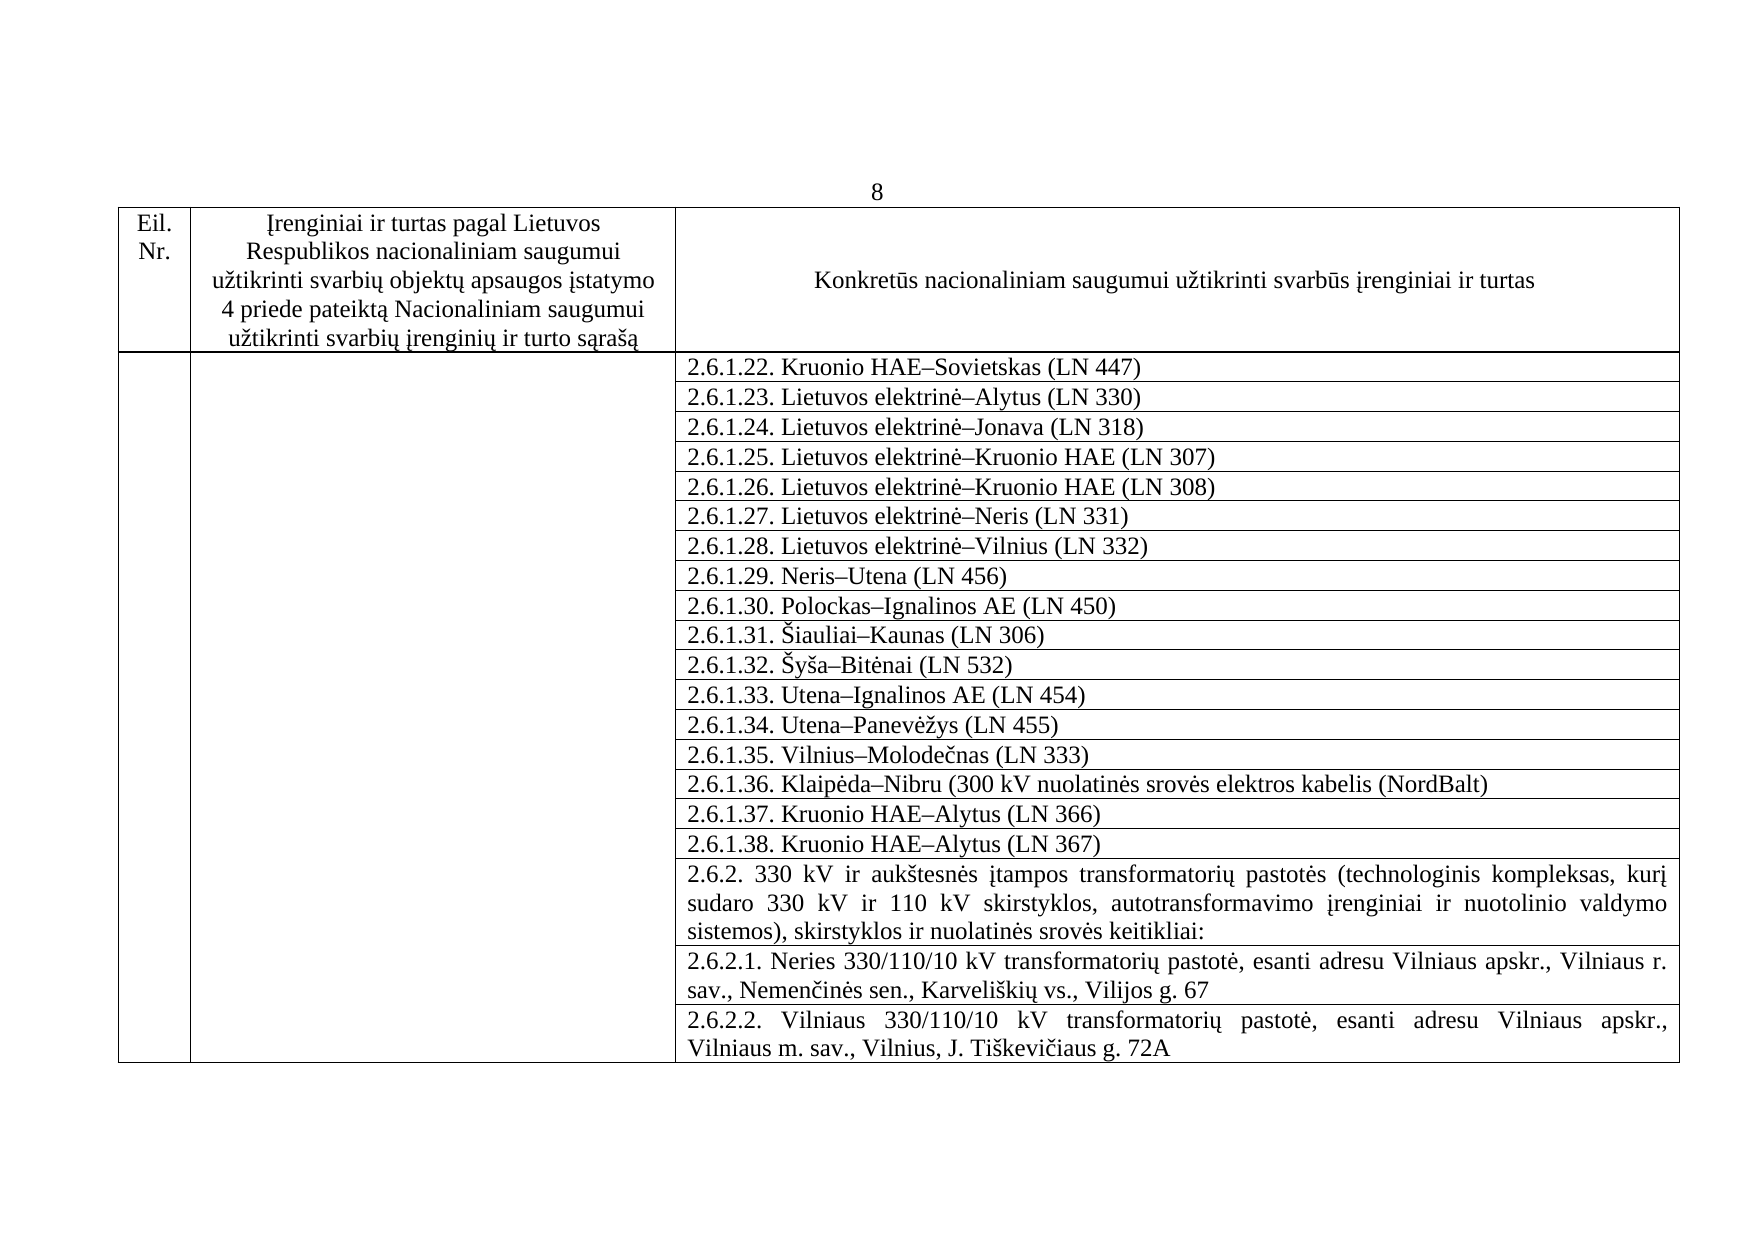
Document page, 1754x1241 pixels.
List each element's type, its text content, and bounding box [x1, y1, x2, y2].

table_cell 2.6.2.1. Neries 330/110/10 kV transformatorių pastotė, esanti adresu Vilniaus apskr., Vilniaus r. sav., Nemenčinės sen., Karveliškių vs., Vilijos g. 67 [676, 946, 1679, 1004]
table_cell 2.6.1.34. Utena–Panevėžys (LN 455) [676, 710, 1679, 739]
table_cell 2.6.1.37. Kruonio HAE–Alytus (LN 366) [676, 799, 1679, 828]
table_cell 2.6.1.32. Šyša–Bitėnai (LN 532) [676, 650, 1679, 679]
table_cell 2.6.1.25. Lietuvos elektrinė–Kruonio HAE (LN 307) [676, 442, 1679, 471]
table_cell 2.6.1.30. Polockas–Ignalinos AE (LN 450) [676, 591, 1679, 619]
table_cell 2.6.1.35. Vilnius–Molodečnas (LN 333) [676, 740, 1679, 768]
table_cell 2.6.1.31. Šiauliai–Kaunas (LN 306) [676, 621, 1679, 649]
table_cell 2.6.1.23. Lietuvos elektrinė–Alytus (LN 330) [676, 382, 1679, 411]
table_cell 2.6.2. 330 kV ir aukštesnės įtampos transformatorių pastotės (technologinis kompleksas, kurį sudaro 330 kV ir 110 kV skirstyklos, autotransformavimo įrenginiai ir nuotolinio valdymo sistemos), skirstyklos ir nuolatinės srovės keitikliai: [676, 859, 1679, 945]
table_header Įrenginiai ir turtas pagal Lietuvos Respublikos nacionaliniam saugumui užtikrinti svarbių objektų apsaugos įstatymo 4 priede pateiktą Nacionaliniam saugumui užtikrinti svarbių įrenginių ir turto sąrašą [191, 208, 675, 351]
table_header Eil. Nr. [119, 208, 190, 351]
table_cell 2.6.2.2. Vilniaus 330/110/10 kV transformatorių pastotė, esanti adresu Vilniaus apskr., Vilniaus m. sav., Vilnius, J. Tiškevičiaus g. 72A [676, 1005, 1679, 1062]
table_cell 2.6.1.29. Neris–Utena (LN 456) [676, 561, 1679, 590]
table_cell [119, 353, 190, 1062]
table_cell 2.6.1.33. Utena–Ignalinos AE (LN 454) [676, 680, 1679, 709]
table_cell 2.6.1.38. Kruonio HAE–Alytus (LN 367) [676, 829, 1679, 858]
table_cell 2.6.1.22. Kruonio HAE–Sovietskas (LN 447) [676, 353, 1679, 381]
table_cell 2.6.1.26. Lietuvos elektrinė–Kruonio HAE (LN 308) [676, 472, 1679, 500]
table_cell 2.6.1.28. Lietuvos elektrinė–Vilnius (LN 332) [676, 531, 1679, 560]
table_cell 2.6.1.24. Lietuvos elektrinė–Jonava (LN 318) [676, 412, 1679, 441]
table_cell 2.6.1.36. Klaipėda–Nibru (300 kV nuolatinės srovės elektros kabelis (NordBalt) [676, 770, 1679, 798]
table_header Konkretūs nacionaliniam saugumui užtikrinti svarbūs įrenginiai ir turtas [676, 208, 1679, 351]
table_cell 2.6.1.27. Lietuvos elektrinė–Neris (LN 331) [676, 501, 1679, 530]
table_cell [191, 353, 675, 1062]
